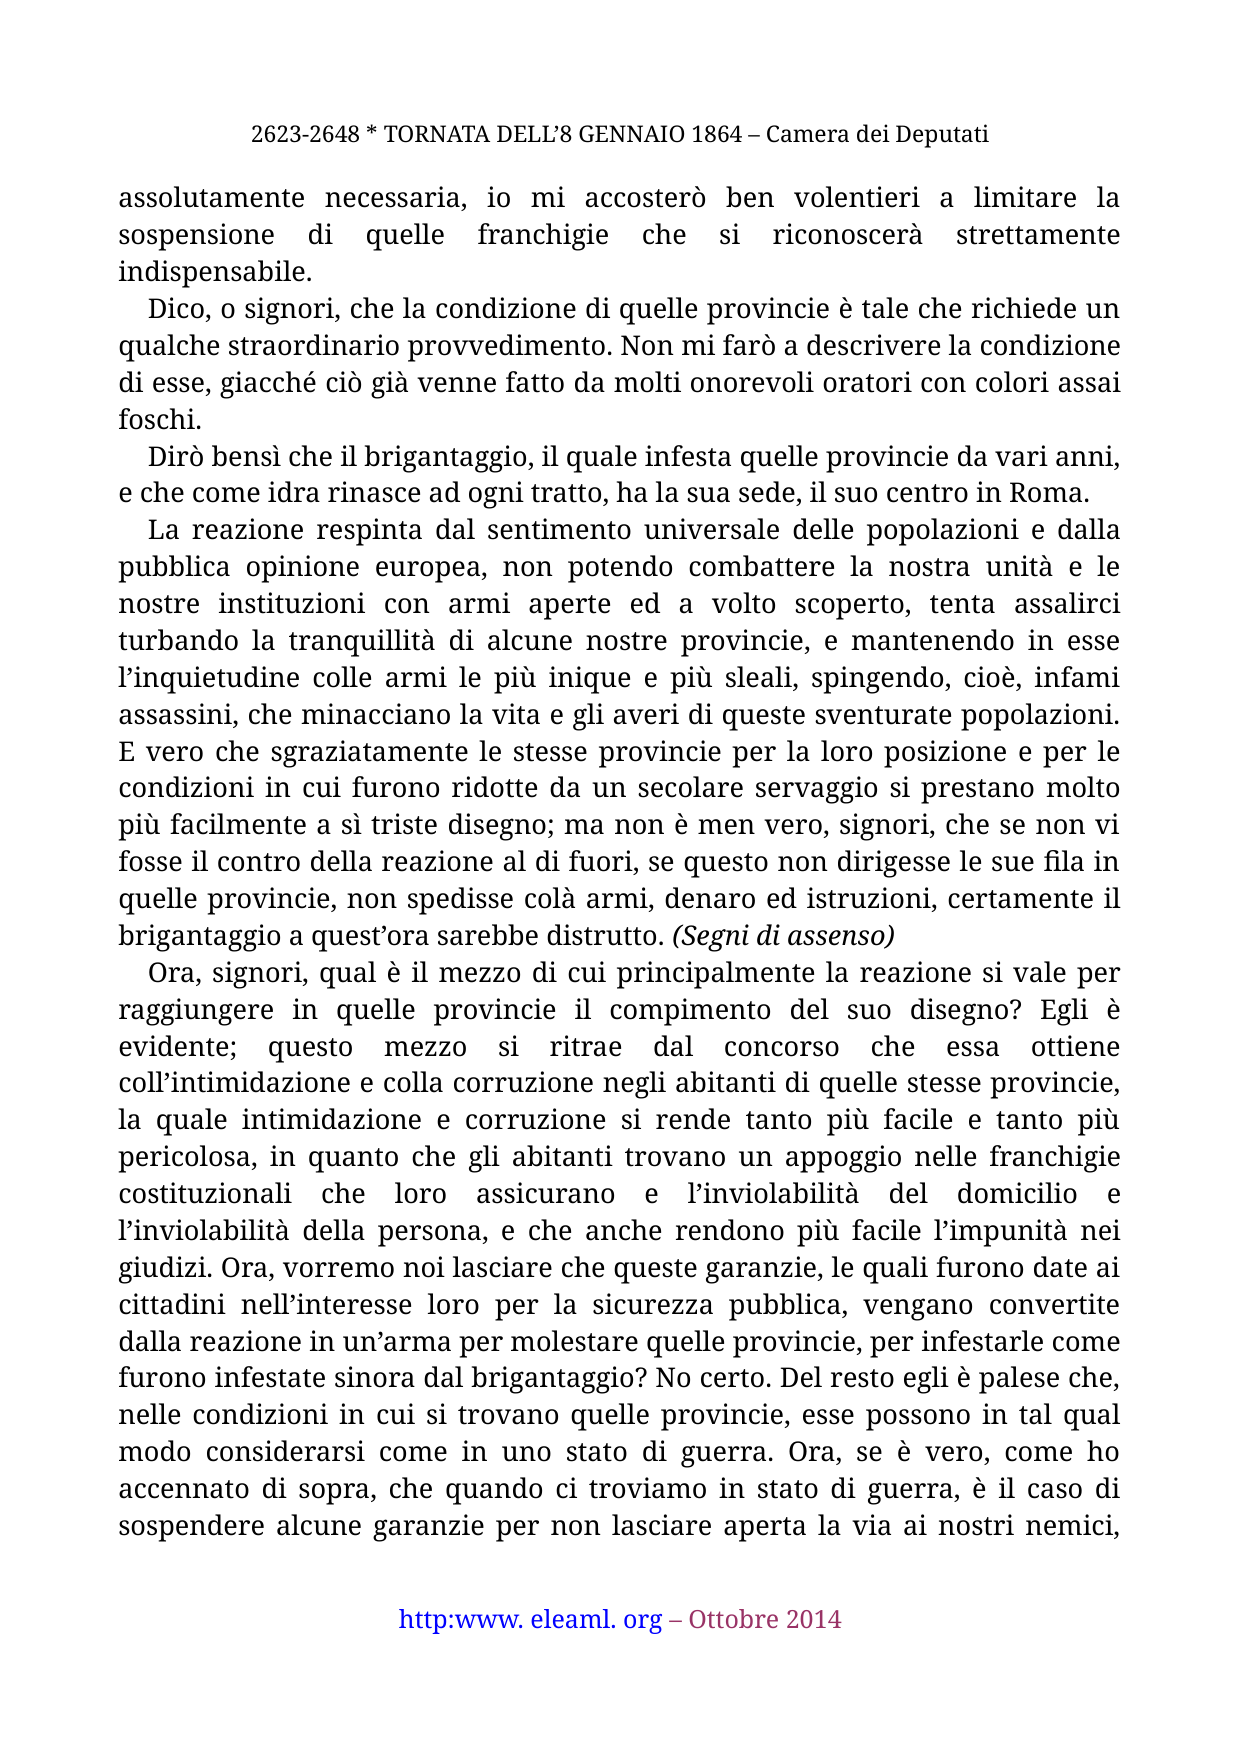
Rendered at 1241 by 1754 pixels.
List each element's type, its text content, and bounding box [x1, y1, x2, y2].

text La reazione respinta dal sentimento universale delle popolazioni e dalla pubblica opinione europea, non potendo combattere la nostra unità e le nostre instituzioni con armi aperte ed a volto scoperto, tenta assalirci turbando la tranquillità di alcune nostre provincie, e mantenendo in esse l’inquietudine colle armi le più inique e più sleali, spingendo, cioè, infami assassini, che minacciano la vita e gli averi di queste sventurate popolazioni. E vero che sgraziatamente le stesse provincie per la loro posizione e per le condizioni in cui furono ridotte da un secolare servaggio si prestano molto più facilmente a sì triste disegno; ma non è men vero, signori, che se non vi fosse il contro della reazione al di fuori, se questo non dirigesse le sue fila in quelle provincie, non spedisse colà armi, denaro ed istruzioni, certamente il brigantaggio a quest’ora sarebbe distrutto. (Segni di assenso) [118, 511, 1122, 953]
text assolutamente necessaria, io mi accosterò ben volentieri a limitare la sospensione di quelle franchigie che si riconoscerà strettamente indispensabile. [118, 179, 1122, 289]
text Dirò bensì che il brigantaggio, il quale infesta quelle provincie da vari anni, e che come idra rinasce ad ogni tratto, ha la sua sede, il suo centro in Roma. [118, 437, 1122, 511]
text Ora, signori, qual è il mezzo di cui principalmente la reazione si vale per raggiungere in quelle provincie il compimento del suo disegno? Egli è evidente; questo mezzo si ritrae dal concorso che essa ottiene coll’intimidazione e colla corruzione negli abitanti di quelle stesse provincie, la quale intimidazione e corruzione si rende tanto più facile e tanto più pericolosa, in quanto che gli abitanti trovano un appoggio nelle franchigie costituzionali che loro assicurano e l’inviolabilità del domicilio e l’inviolabilità della persona, e che anche rendono più facile l’impunità nei giudizi. Ora, vorremo noi lasciare che queste garanzie, le quali furono date ai cittadini nell’interesse loro per la sicurezza pubblica, vengano convertite dalla reazione in un’arma per molestare quelle provincie, per infestarle come furono infestate sinora dal brigantaggio? No certo. Del resto egli è palese che, nelle condizioni in cui si trovano quelle provincie, esse possono in tal qual modo considerarsi come in uno stato di guerra. Ora, se è vero, come ho accennato di sopra, che quando ci troviamo in stato di guerra, è il caso di sospendere alcune garanzie per non lasciare aperta la via ai nostri nemici, [118, 953, 1122, 1543]
text Dico, o signori, che la condizione di quelle provincie è tale che richiede un qualche straordinario provvedimento. Non mi farò a descrivere la condizione di esse, giacché ciò già venne fatto da molti onorevoli oratori con colori assai foschi. [118, 289, 1122, 437]
